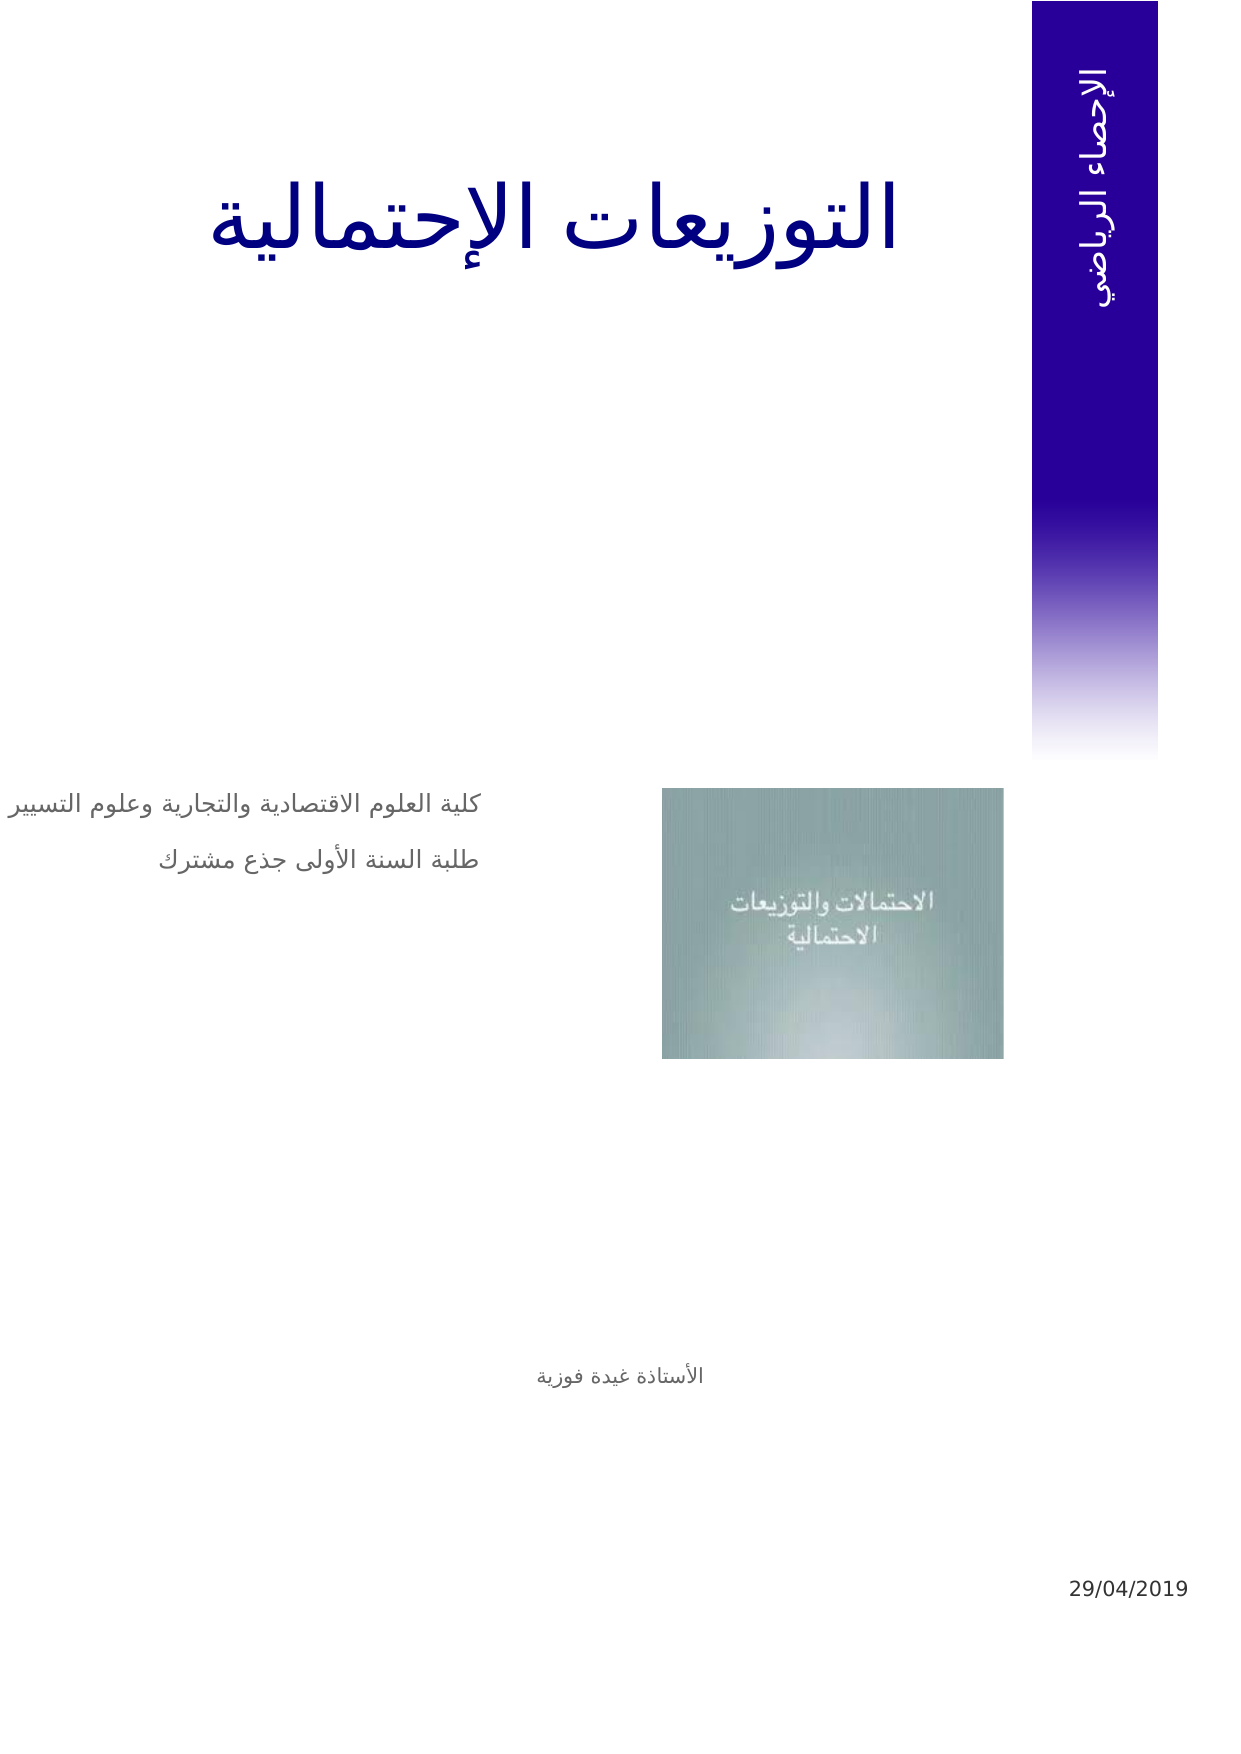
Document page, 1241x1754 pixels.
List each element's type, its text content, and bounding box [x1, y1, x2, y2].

text الأستاذة غيدة فوزية [279, 1364, 962, 1388]
text الإحصاء الرياضي [1046, 68, 1143, 310]
title التوزيعات الإحتمالية [117, 155, 992, 274]
text طلبة السنة الأولى جذع مشترك [131, 846, 479, 875]
text كلية العلوم الاقتصادية والتجارية وعلوم التسيير [0, 789, 481, 819]
picture [1032, 1, 1158, 760]
picture [662, 788, 1004, 1059]
text 29/04/2019 [893, 1577, 1189, 1601]
